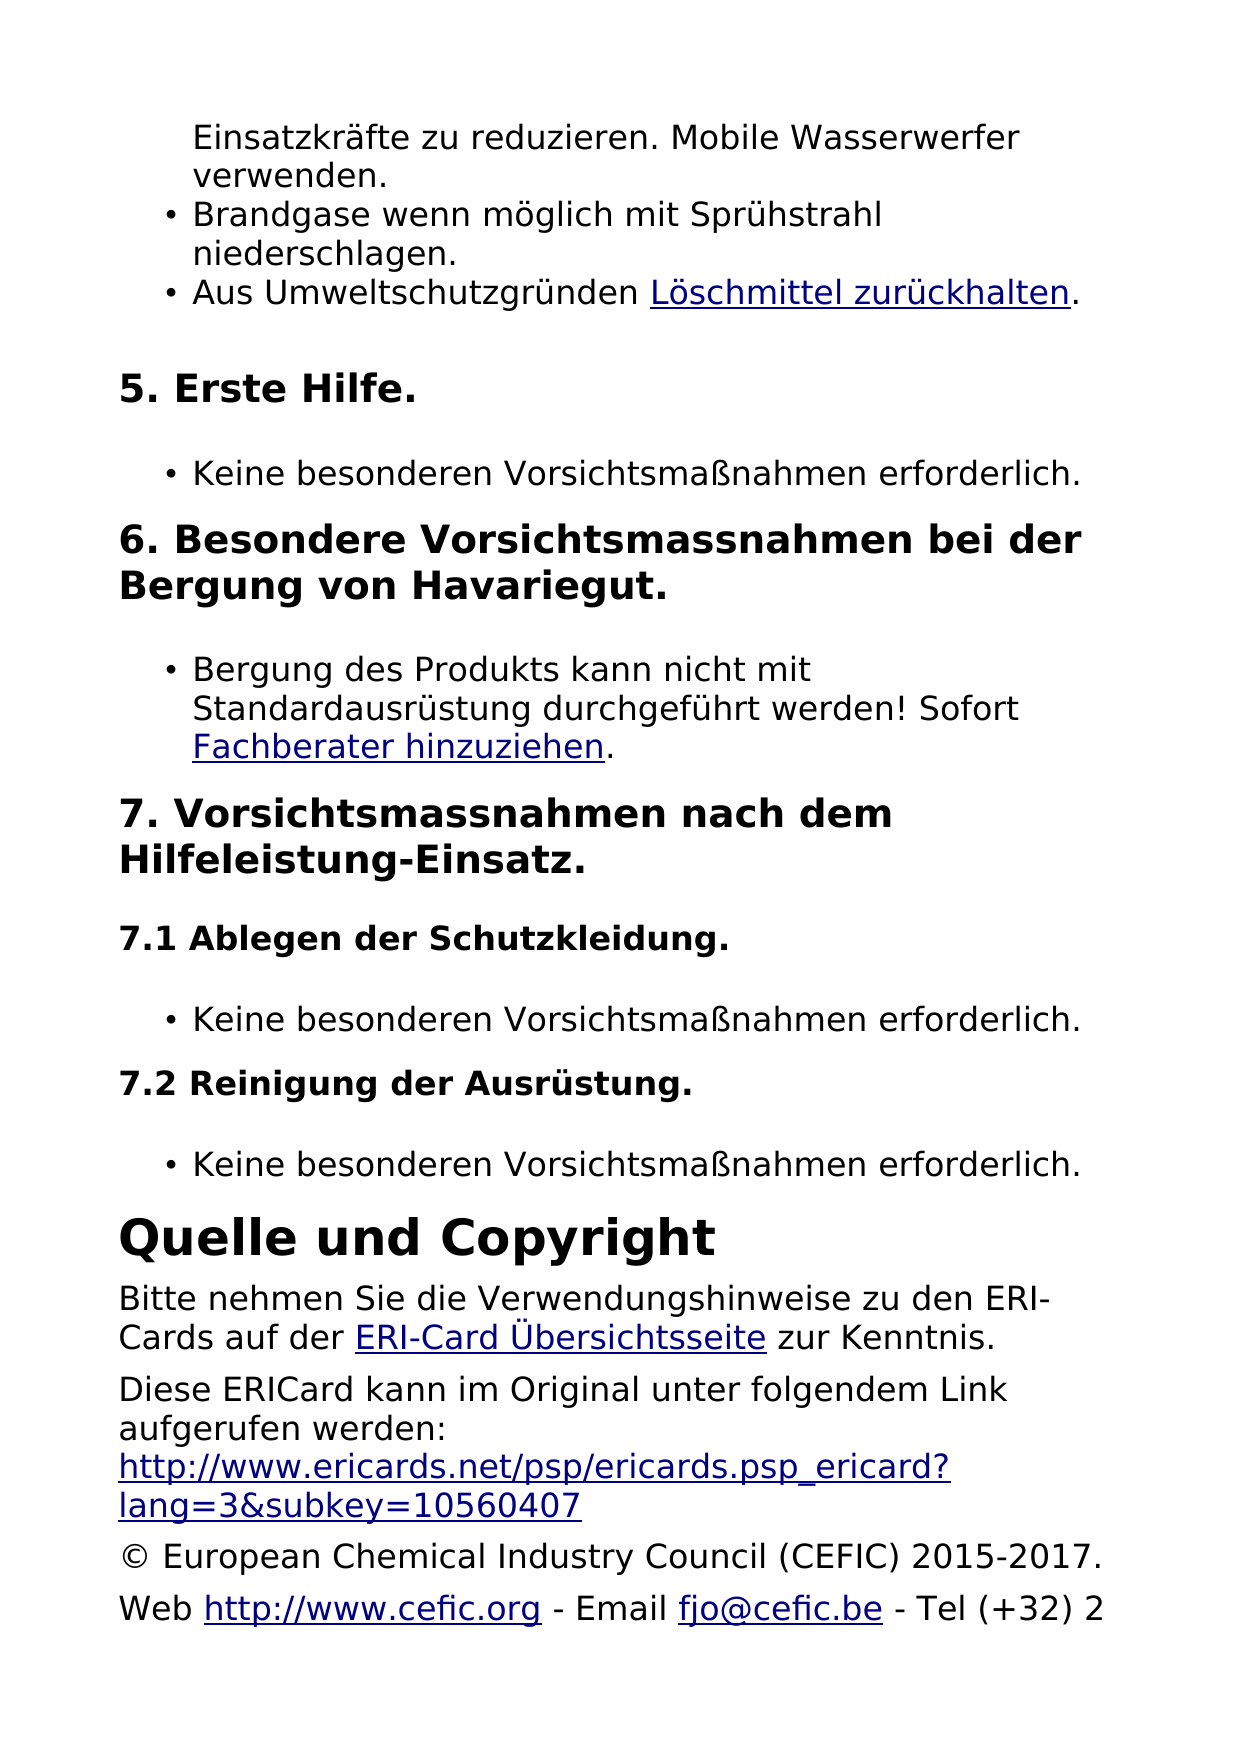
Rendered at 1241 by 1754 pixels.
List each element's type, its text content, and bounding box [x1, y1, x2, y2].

list Keine besonderen Vorsichtsmaßnahmen erforderlich. [177, 1145, 1122, 1184]
list Bergung des Produkts kann nicht mit Standardausrüstung durchgeführt werden! Sofort Fachberater hinzuziehen. [177, 650, 1122, 767]
list Brandgase wenn möglich mit Sprühstrahl niederschlagen. [177, 196, 1122, 273]
text Bitte nehmen Sie die Verwendungshinweise zu den ERI-Cards auf der ERI-Card Übersichtsseite zur Kenntnis. [118, 1280, 1122, 1358]
text Web http://www.cefic.org - Email fjo@cefic.be - Tel (+32) 2 [118, 1589, 1122, 1628]
list Keine besonderen Vorsichtsmaßnahmen erforderlich. [177, 454, 1122, 493]
subtitle 5. Erste Hilfe. [118, 367, 1122, 412]
subtitle 6. Besondere Vorsichtsmassnahmen bei der Bergung von Havariegut. [118, 518, 1122, 608]
subtitle Quelle und Copyright [118, 1209, 1122, 1267]
subtitle 7.1 Ablegen der Schutzkleidung. [118, 920, 1122, 959]
list Keine besonderen Vorsichtsmaßnahmen erforderlich. [177, 1001, 1122, 1039]
text © European Chemical Industry Council (CEFIC) 2015-2017. [118, 1538, 1122, 1577]
subtitle 7. Vorsichtsmassnahmen nach dem Hilfeleistung-Einsatz. [118, 792, 1122, 882]
list Einsatzkräfte zu reduzieren. Mobile Wasserwerfer verwenden. [177, 118, 1122, 196]
text Diese ERICard kann im Original unter folgendem Link aufgerufen werden: http://www.ericards.net/psp/ericards.psp_ericard?lang=3&subkey=10560407 [118, 1370, 1122, 1526]
list Aus Umweltschutzgründen Löschmittel zurückhalten. [177, 273, 1122, 312]
subtitle 7.2 Reinigung der Ausrüstung. [118, 1064, 1122, 1103]
